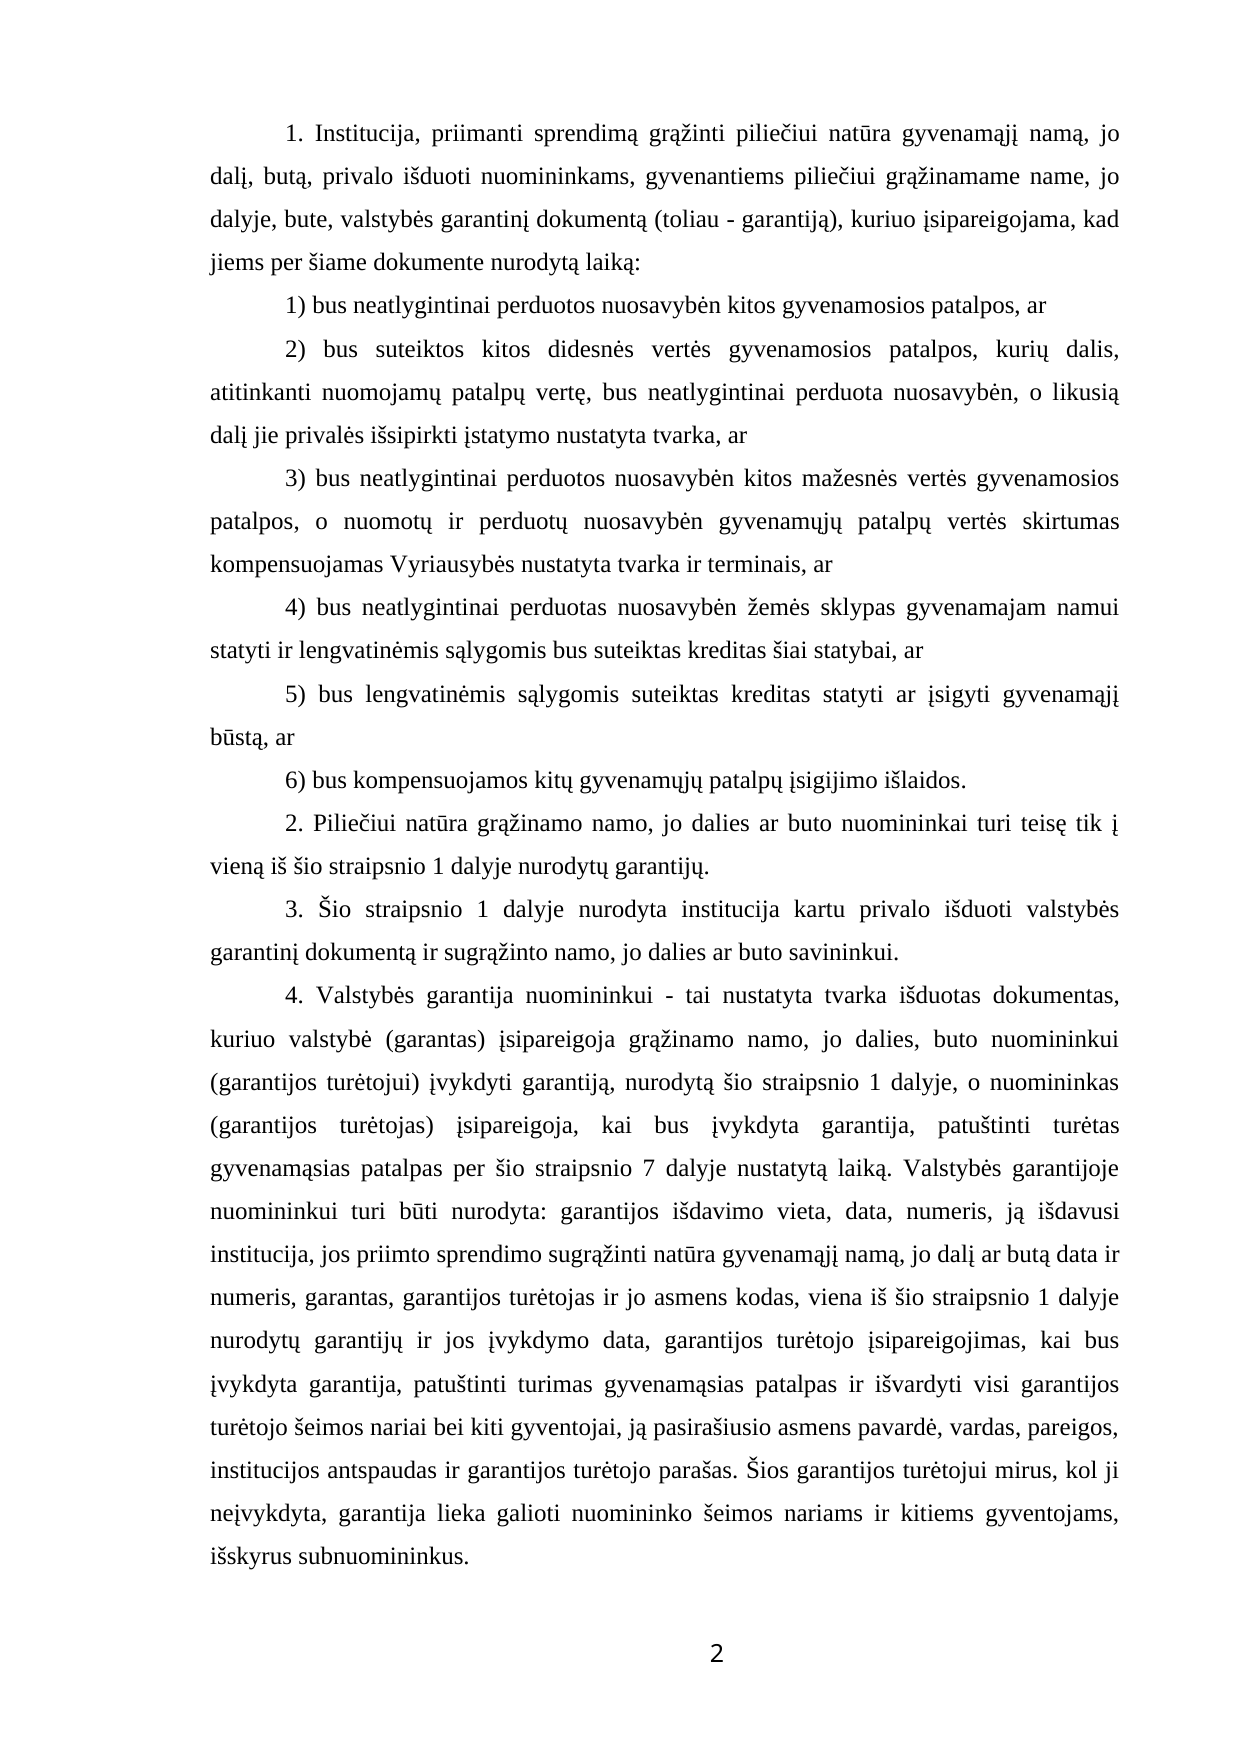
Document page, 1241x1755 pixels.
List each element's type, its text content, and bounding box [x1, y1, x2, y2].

text 4) bus neatlygintinai perduotas nuosavybėn žemės sklypas gyvenamajam namui statyti ir lengvatinėmis sąlygomis bus suteiktas kreditas šiai statybai, ar [210, 592, 1120, 664]
text 2. Piliečiui natūra grąžinamo namo, jo dalies ar buto nuomininkai turi teisę tik į vieną iš šio straipsnio 1 dalyje nurodytų garantijų. [210, 808, 1120, 880]
text 4. Valstybės garantija nuomininkui - tai nustatyta tvarka išduotas dokumentas, kuriuo valstybė (garantas) įsipareigoja grąžinamo namo, jo dalies, buto nuomininkui (garantijos turėtojui) įvykdyti garantiją, nurodytą šio straipsnio 1 dalyje, o nuomininkas (garantijos turėtojas) įsipareigoja, kai bus įvykdyta garantija, patuštinti turėtas gyvenamąsias patalpas per šio straipsnio 7 dalyje nustatytą laiką. Valstybės garantijoje nuomininkui turi būti nurodyta: garantijos išdavimo vieta, data, numeris, ją išdavusi institucija, jos priimto sprendimo sugrąžinti natūra gyvenamąjį namą, jo dalį ar butą data ir numeris, garantas, garantijos turėtojas ir jo asmens kodas, viena iš šio straipsnio 1 dalyje nurodytų garantijų ir jos įvykdymo data, garantijos turėtojo įsipareigojimas, kai bus įvykdyta garantija, patuštinti turimas gyvenamąsias patalpas ir išvardyti visi garantijos turėtojo šeimos nariai bei kiti gyventojai, ją pasirašiusio asmens pavardė, vardas, pareigos, institucijos antspaudas ir garantijos turėtojo parašas. Šios garantijos turėtojui mirus, kol ji neįvykdyta, garantija lieka galioti nuomininko šeimos nariams ir kitiems gyventojams, išskyrus subnuomininkus. [210, 981, 1120, 1570]
text 2) bus suteiktos kitos didesnės vertės gyvenamosios patalpos, kurių dalis, atitinkanti nuomojamų patalpų vertę, bus neatlygintinai perduota nuosavybėn, o likusią dalį jie privalės išsipirkti įstatymo nustatyta tvarka, ar [210, 334, 1120, 449]
text 6) bus kompensuojamos kitų gyvenamųjų patalpų įsigijimo išlaidos. [210, 765, 1120, 794]
text 3) bus neatlygintinai perduotos nuosavybėn kitos mažesnės vertės gyvenamosios patalpos, o nuomotų ir perduotų nuosavybėn gyvenamųjų patalpų vertės skirtumas kompensuojamas Vyriausybės nustatyta tvarka ir terminais, ar [210, 463, 1120, 578]
text 1) bus neatlygintinai perduotos nuosavybėn kitos gyvenamosios patalpos, ar [210, 291, 1120, 319]
text 1. Institucija, priimanti sprendimą grąžinti piliečiui natūra gyvenamąjį namą, jo dalį, butą, privalo išduoti nuomininkams, gyvenantiems piliečiui grąžinamame name, jo dalyje, bute, valstybės garantinį dokumentą (toliau - garantiją), kuriuo įsipareigojama, kad jiems per šiame dokumente nurodytą laiką: [210, 118, 1120, 276]
text 5) bus lengvatinėmis sąlygomis suteiktas kreditas statyti ar įsigyti gyvenamąjį būstą, ar [210, 679, 1120, 751]
text 3. Šio straipsnio 1 dalyje nurodyta institucija kartu privalo išduoti valstybės garantinį dokumentą ir sugrąžinto namo, jo dalies ar buto savininkui. [210, 894, 1120, 966]
